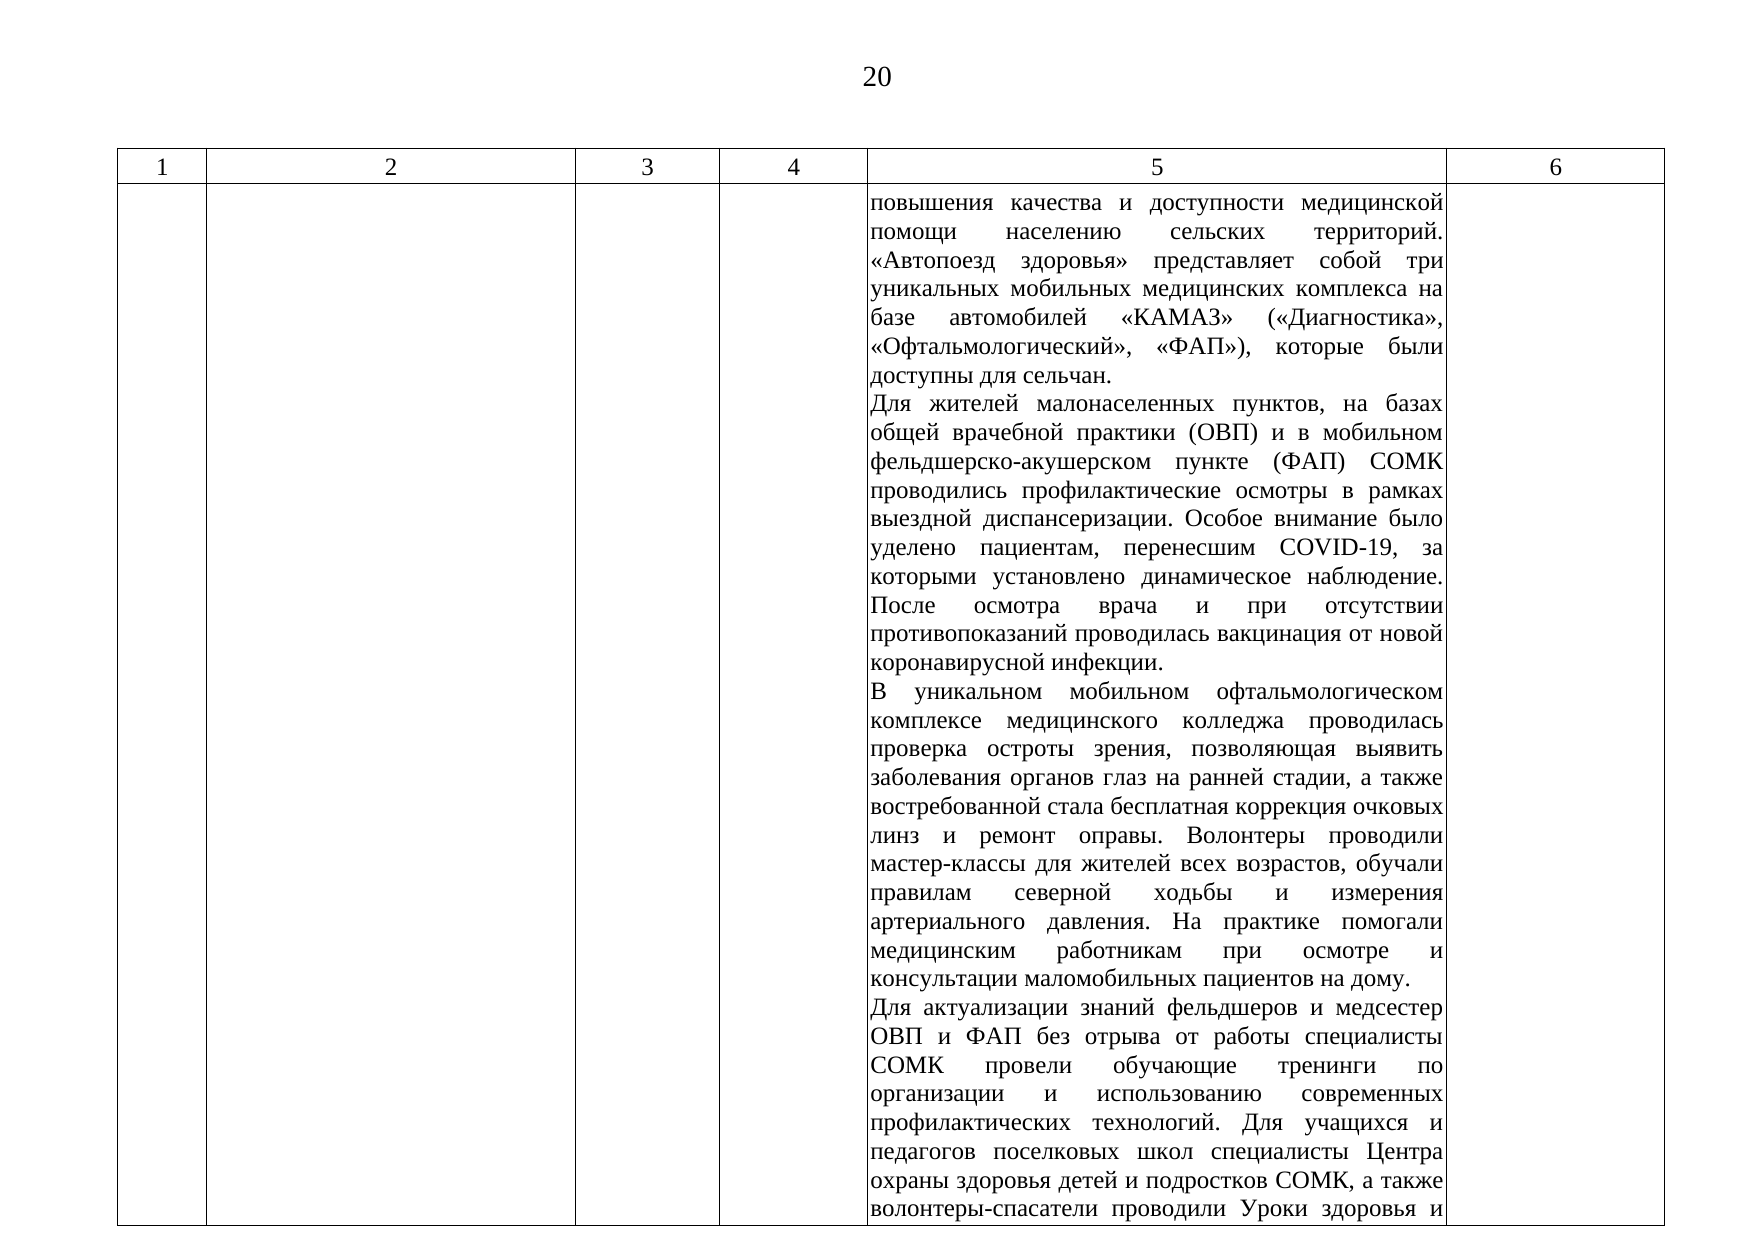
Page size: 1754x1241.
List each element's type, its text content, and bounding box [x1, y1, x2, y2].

table_header 5 [868, 149, 1446, 183]
table_cell повышения качества и доступности медицинской помощи населению сельских территорий. «Автопоезд здоровья» представляет собой три уникальных мобильных медицинских комплекса на базе автомобилей «КАМАЗ» («Диагностика», «Офтальмологический», «ФАП»), которые были доступны для сельчан. Для жителей малонаселенных пунктов, на базах общей врачебной практики (ОВП) и в мобильном фельдшерско-акушерском пункте (ФАП) СОМК проводились профилактические осмотры в рамках выездной диспансеризации. Особое внимание было уделено пациентам, перенесшим COVID-19, за которыми установлено динамическое наблюдение. После осмотра врача и при отсутствии противопоказаний проводилась вакцинация от новой коронавирусной инфекции. В уникальном мобильном офтальмологическом комплексе медицинского колледжа проводилась проверка остроты зрения, позволяющая выявить заболевания органов глаз на ранней стадии, а также востребованной стала бесплатная коррекция очковых линз и ремонт оправы. Волонтеры проводили мастер-классы для жителей всех возрастов, обучали правилам северной ходьбы и измерения артериального давления. На практике помогали медицинским работникам при осмотре и консультации маломобильных пациентов на дому. Для актуализации знаний фельдшеров и медсестер ОВП и ФАП без отрыва от работы специалисты СОМК провели обучающие тренинги по организации и использованию современных профилактических технологий. Для учащихся и педагогов поселковых школ специалисты Центра охраны здоровья детей и подростков СОМК, а также волонтеры-спасатели проводили Уроки здоровья и [868, 184, 1446, 1225]
table_cell [207, 184, 575, 1225]
table_header 1 [118, 149, 206, 183]
table_header 2 [207, 149, 575, 183]
table_header 4 [720, 149, 867, 183]
table_cell [118, 184, 206, 1225]
table_cell [1447, 184, 1664, 1225]
table_cell - [720, 184, 867, 1225]
table_cell [576, 184, 719, 1225]
table_header 3 [576, 149, 719, 183]
table_header 6 [1447, 149, 1664, 183]
